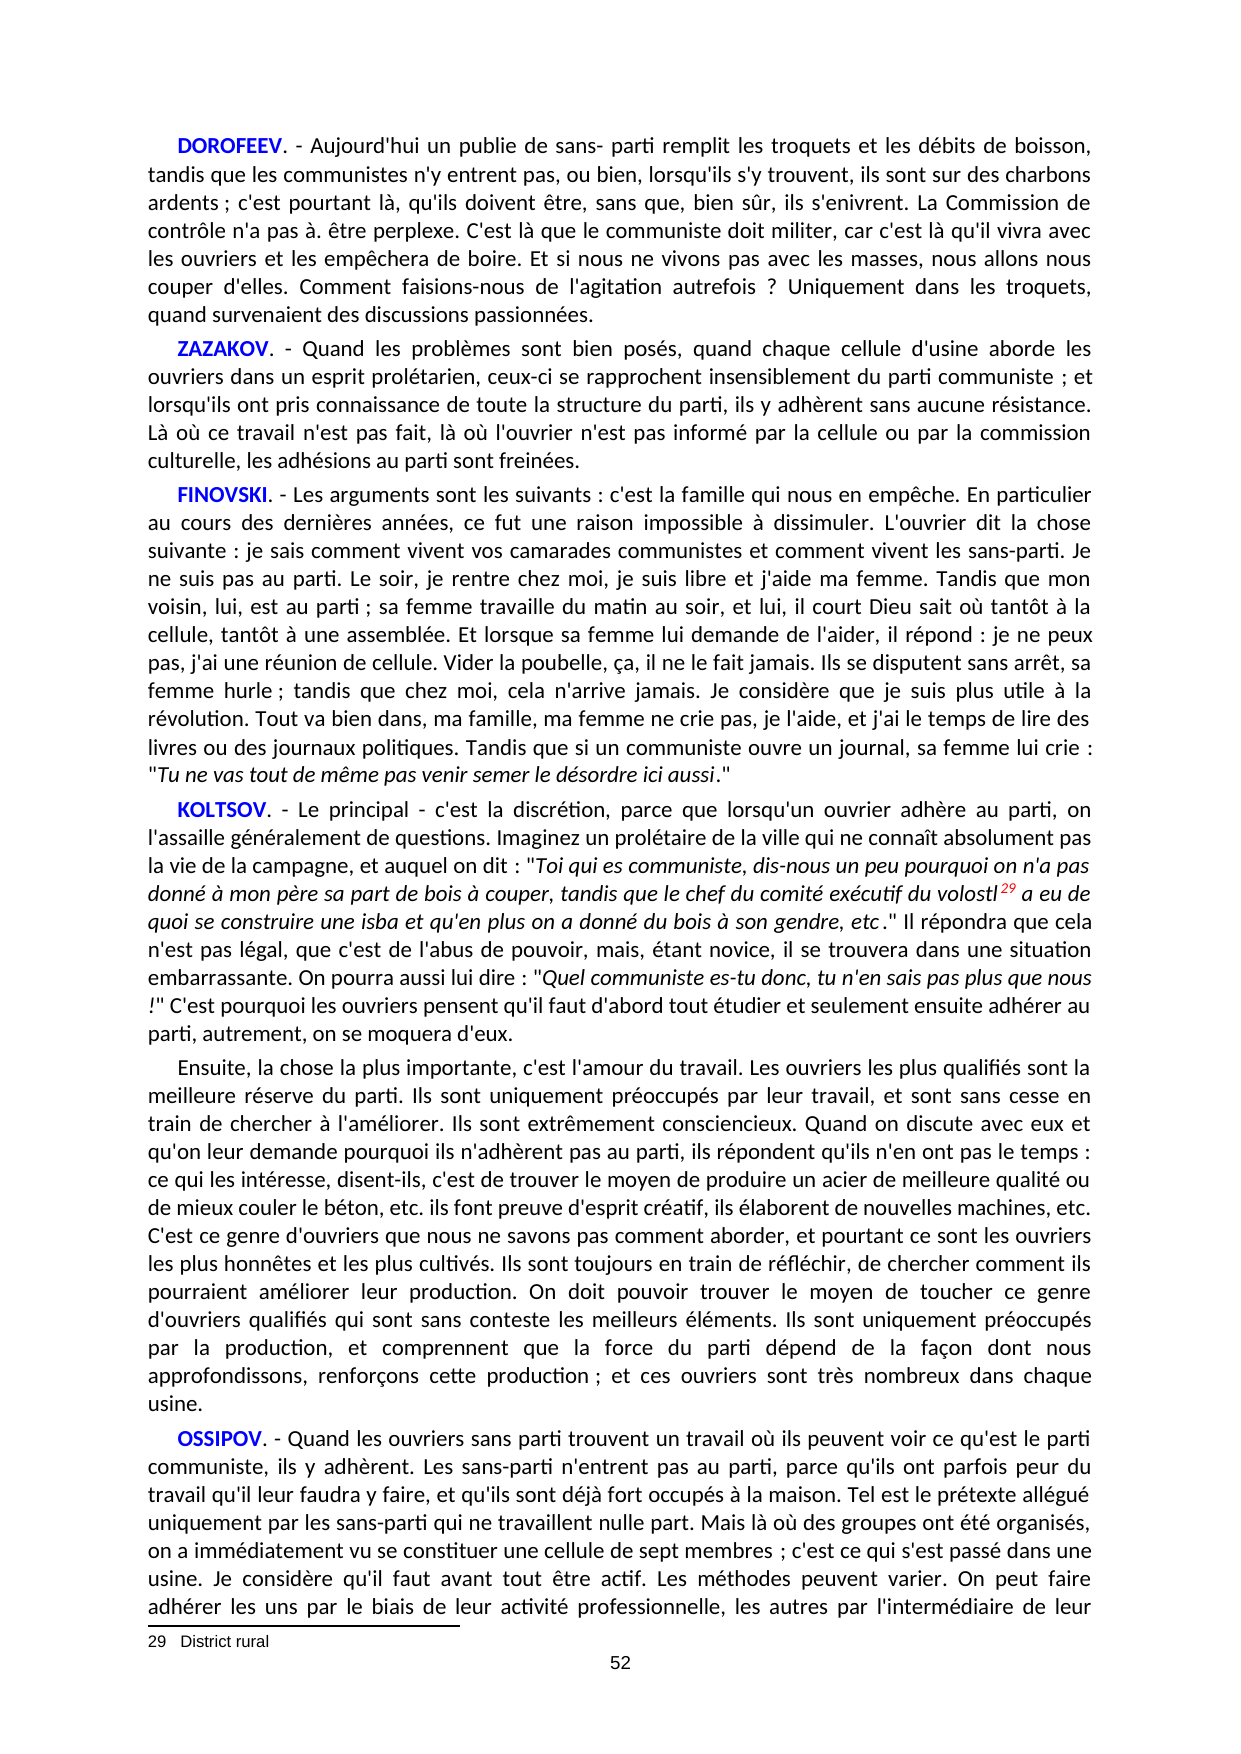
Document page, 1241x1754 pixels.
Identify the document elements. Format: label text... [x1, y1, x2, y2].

text FINOVSKI. - Les arguments sont les suivants : c'est la famille qui nous en empêche. En particulier au cours des dernières années, ce fut une raison impossible à dissimuler. L'ouvrier dit la chose suivante : je sais comment vivent vos camarades communistes et comment vivent les sans-parti. Je ne suis pas au parti. Le soir, je rentre chez moi, je suis libre et j'aide ma femme. Tandis que mon voisin, lui, est au parti ; sa femme travaille du matin au soir, et lui, il court Dieu sait où tantôt à la cellule, tantôt à une assemblée. Et lorsque sa femme lui demande de l'aider, il répond : je ne peux pas, j'ai une réunion de cellule. Vider la poubelle, ça, il ne le fait jamais. Ils se disputent sans arrêt, sa femme hurle ; tandis que chez moi, cela n'arrive jamais. Je considère que je suis plus utile à la révolution. Tout va bien dans, ma famille, ma femme ne crie pas, je l'aide, et j'ai le temps de lire des livres ou des journaux politiques. Tandis que si un communiste ouvre un journal, sa femme lui crie : "Tu ne vas tout de même pas venir semer le désordre ici aussi." [148, 480, 1093, 789]
text Ensuite, la chose la plus importante, c'est l'amour du travail. Les ouvriers les plus qualifiés sont la meilleure réserve du parti. Ils sont uniquement préoccupés par leur travail, et sont sans cesse en train de chercher à l'améliorer. Ils sont extrêmement consciencieux. Quand on discute avec eux et qu'on leur demande pourquoi ils n'adhèrent pas au parti, ils répondent qu'ils n'en ont pas le temps : ce qui les intéresse, disent-ils, c'est de trouver le moyen de produire un acier de meilleure qualité ou de mieux couler le béton, etc. ils font preuve d'esprit créatif, ils élaborent de nouvelles machines, etc. C'est ce genre d'ouvriers que nous ne savons pas comment aborder, et pourtant ce sont les ouvriers les plus honnêtes et les plus cultivés. Ils sont toujours en train de réfléchir, de chercher comment ils pourraient améliorer leur production. On doit pouvoir trouver le moyen de toucher ce genre d'ouvriers qualifiés qui sont sans conteste les meilleurs éléments. Ils sont uniquement préoccupés par la production, et comprennent que la force du parti dépend de la façon dont nous approfondissons, renforçons cette production ; et ces ouvriers sont très nombreux dans chaque usine. [148, 1053, 1093, 1418]
text DOROFEEV. - Aujourd'hui un publie de sans- parti remplit les troquets et les débits de boisson, tandis que les communistes n'y entrent pas, ou bien, lorsqu'ils s'y trouvent, ils sont sur des charbons ardents ; c'est pourtant là, qu'ils doivent être, sans que, bien sûr, ils s'enivrent. La Commission de contrôle n'a pas à. être perplexe. C'est là que le communiste doit militer, car c'est là qu'il vivra avec les ouvriers et les empêchera de boire. Et si nous ne vivons pas avec les masses, nous allons nous couper d'elles. Comment faisions-nous de l'agitation autrefois ? Uniquement dans les troquets, quand survenaient des discussions passionnées. [148, 132, 1093, 328]
text OSSIPOV. - Quand les ouvriers sans parti trouvent un travail où ils peuvent voir ce qu'est le parti communiste, ils y adhèrent. Les sans-parti n'entrent pas au parti, parce qu'ils ont parfois peur du travail qu'il leur faudra y faire, et qu'ils sont déjà fort occupés à la maison. Tel est le prétexte allégué uniquement par les sans-parti qui ne travaillent nulle part. Mais là où des groupes ont été organisés, on a immédiatement vu se constituer une cellule de sept membres ; c'est ce qui s'est passé dans une usine. Je considère qu'il faut avant tout être actif. Les méthodes peuvent varier. On peut faire adhérer les uns par le biais de leur activité professionnelle, les autres par l'intermédiaire de leur [148, 1424, 1093, 1620]
text District rural [148, 1632, 1093, 1651]
text ZAZAKOV. - Quand les problèmes sont bien posés, quand chaque cellule d'usine aborde les ouvriers dans un esprit prolétarien, ceux-ci se rapprochent insensiblement du parti communiste ; et lorsqu'ils ont pris connaissance de toute la structure du parti, ils y adhèrent sans aucune résistance. Là où ce travail n'est pas fait, là où l'ouvrier n'est pas informé par la cellule ou par la commission culturelle, les adhésions au parti sont freinées. [148, 334, 1093, 474]
text KOLTSOV. - Le principal - c'est la discrétion, parce que lorsqu'un ouvrier adhère au parti, on l'assaille généralement de questions. Imaginez un prolétaire de la ville qui ne connaît absolument pas la vie de la campagne, et auquel on dit : "Toi qui es communiste, dis-nous un peu pourquoi on n'a pas donné à mon père sa part de bois à couper, tandis que le chef du comité exécutif du volostl a eu de quoi se construire une isba et qu'en plus on a donné du bois à son gendre, etc." Il répondra que cela n'est pas légal, que c'est de l'abus de pouvoir, mais, étant novice, il se trouvera dans une situation embarrassante. On pourra aussi lui dire : "Quel communiste es-tu donc, tu n'en sais pas plus que nous !" C'est pourquoi les ouvriers pensent qu'il faut d'abord tout étudier et seulement ensuite adhérer au parti, autrement, on se moquera d'eux. [148, 795, 1093, 1047]
